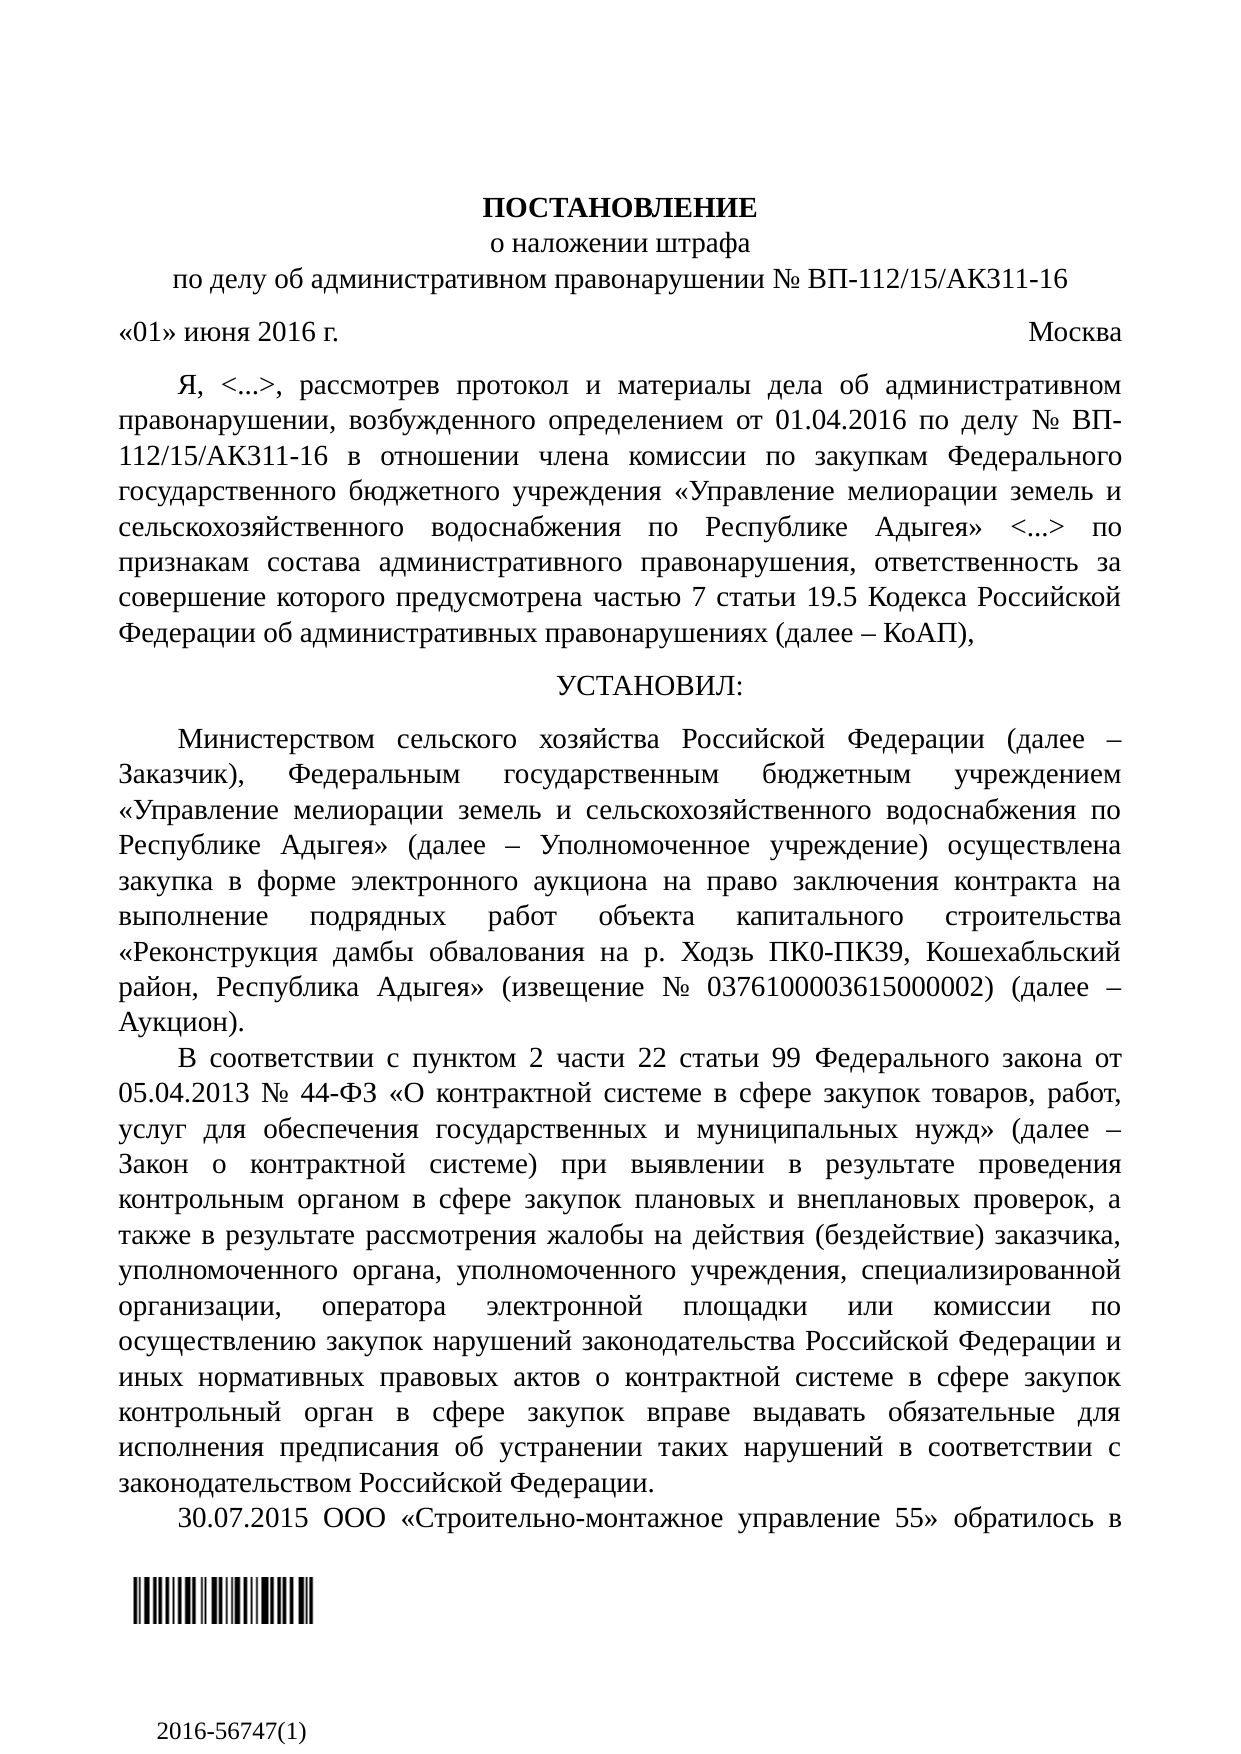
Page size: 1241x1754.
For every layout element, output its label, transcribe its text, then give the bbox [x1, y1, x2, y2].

text В соответствии с пунктом 2 части 22 статьи 99 Федерального закона от 05.04.2013 № 44-ФЗ «О контрактной системе в сфере закупок товаров, работ, услуг для обеспечения государственных и муниципальных нужд» (далее – Закон о контрактной системе) при выявлении в результате проведения контрольным органом в сфере закупок плановых и внеплановых проверок, а также в результате рассмотрения жалобы на действия (бездействие) заказчика, уполномоченного органа, уполномоченного учреждения, специализированной организации, оператора электронной площадки или комиссии по осуществлению закупок нарушений законодательства Российской Федерации и иных нормативных правовых актов о контрактной системе в сфере закупок контрольный орган в сфере закупок вправе выдавать обязательные для исполнения предписания об устранении таких нарушений в соответствии с законодательством Российской Федерации. [118, 1039, 1122, 1499]
subtitle ПОСТАНОВЛЕНИЕ [118, 189, 1122, 224]
text о наложении штрафа [118, 224, 1122, 260]
text по делу об административном правонарушении № ВП-112/15/АК311-16 [118, 260, 1122, 295]
text УСТАНОВИЛ: [118, 667, 1122, 702]
picture [118, 1577, 331, 1624]
text «01» июня 2016 г. Москва [118, 313, 1122, 348]
text 30.07.2015 ООО «Строительно-монтажное управление 55» обратилось в [118, 1499, 1122, 1535]
text Я, <...>, рассмотрев протокол и материалы дела об административном правонарушении, возбужденного определением от 01.04.2016 по делу № ВП-112/15/АК311-16 в отношении члена комиссии по закупкам Федерального государственного бюджетного учреждения «Управление мелиорации земель и сельскохозяйственного водоснабжения по Республике Адыгея» <...> по признакам состава административного правонарушения, ответственность за совершение которого предусмотрена частью 7 статьи 19.5 Кодекса Российской Федерации об административных правонарушениях (далее – КоАП), [118, 366, 1122, 649]
text Министерством сельского хозяйства Российской Федерации (далее – Заказчик), Федеральным государственным бюджетным учреждением «Управление мелиорации земель и сельскохозяйственного водоснабжения по Республике Адыгея» (далее – Уполномоченное учреждение) осуществлена закупка в форме электронного аукциона на право заключения контракта на выполнение подрядных работ объекта капитального строительства «Реконструкция дамбы обвалования на р. Ходзь ПК0-ПК39, Кошехабльский район, Республика Адыгея» (извещение № 0376100003615000002) (далее – Аукцион). [118, 720, 1122, 1039]
